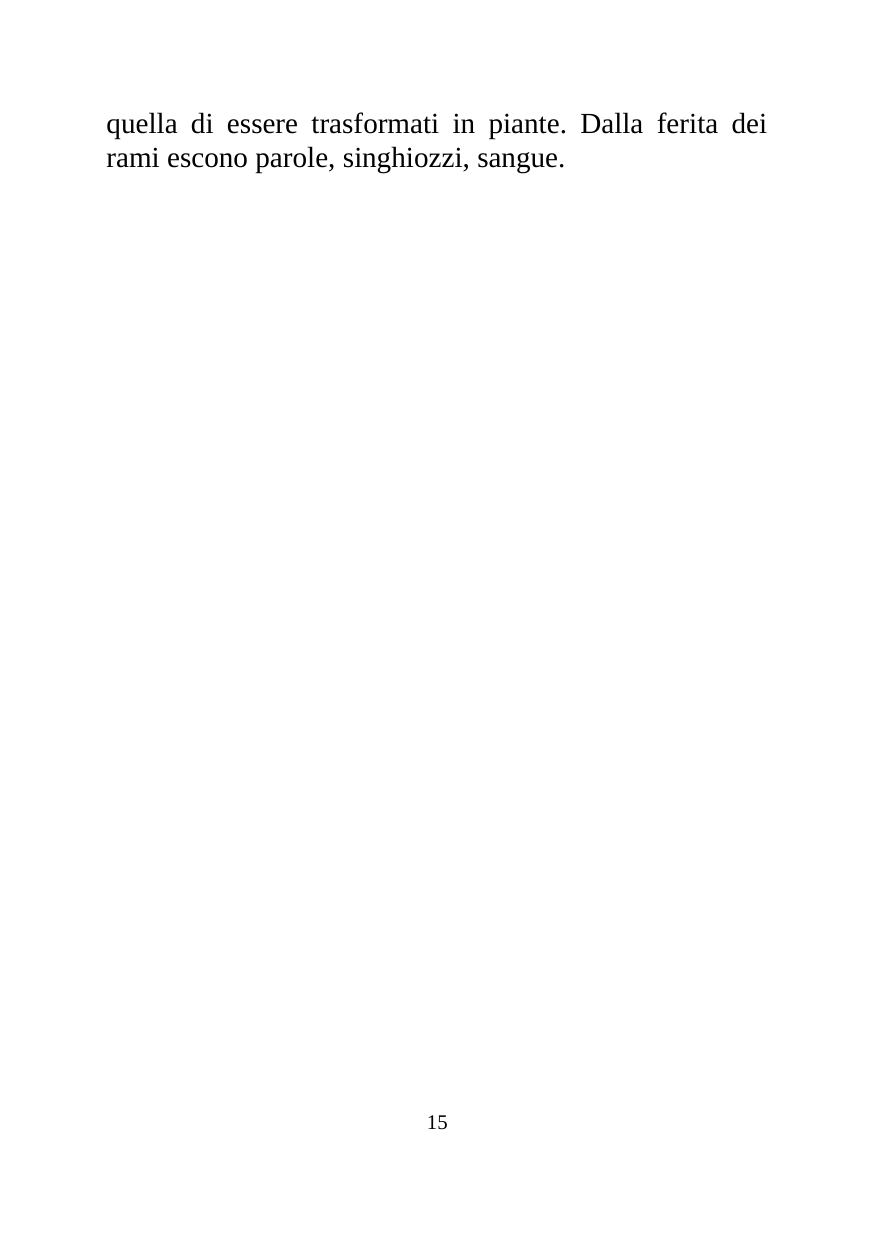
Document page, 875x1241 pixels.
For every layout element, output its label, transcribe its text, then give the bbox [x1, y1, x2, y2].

text quella di essere trasformati in piante. Dalla ferita dei rami escono parole, singhiozzi, sangue. [106, 106, 768, 173]
